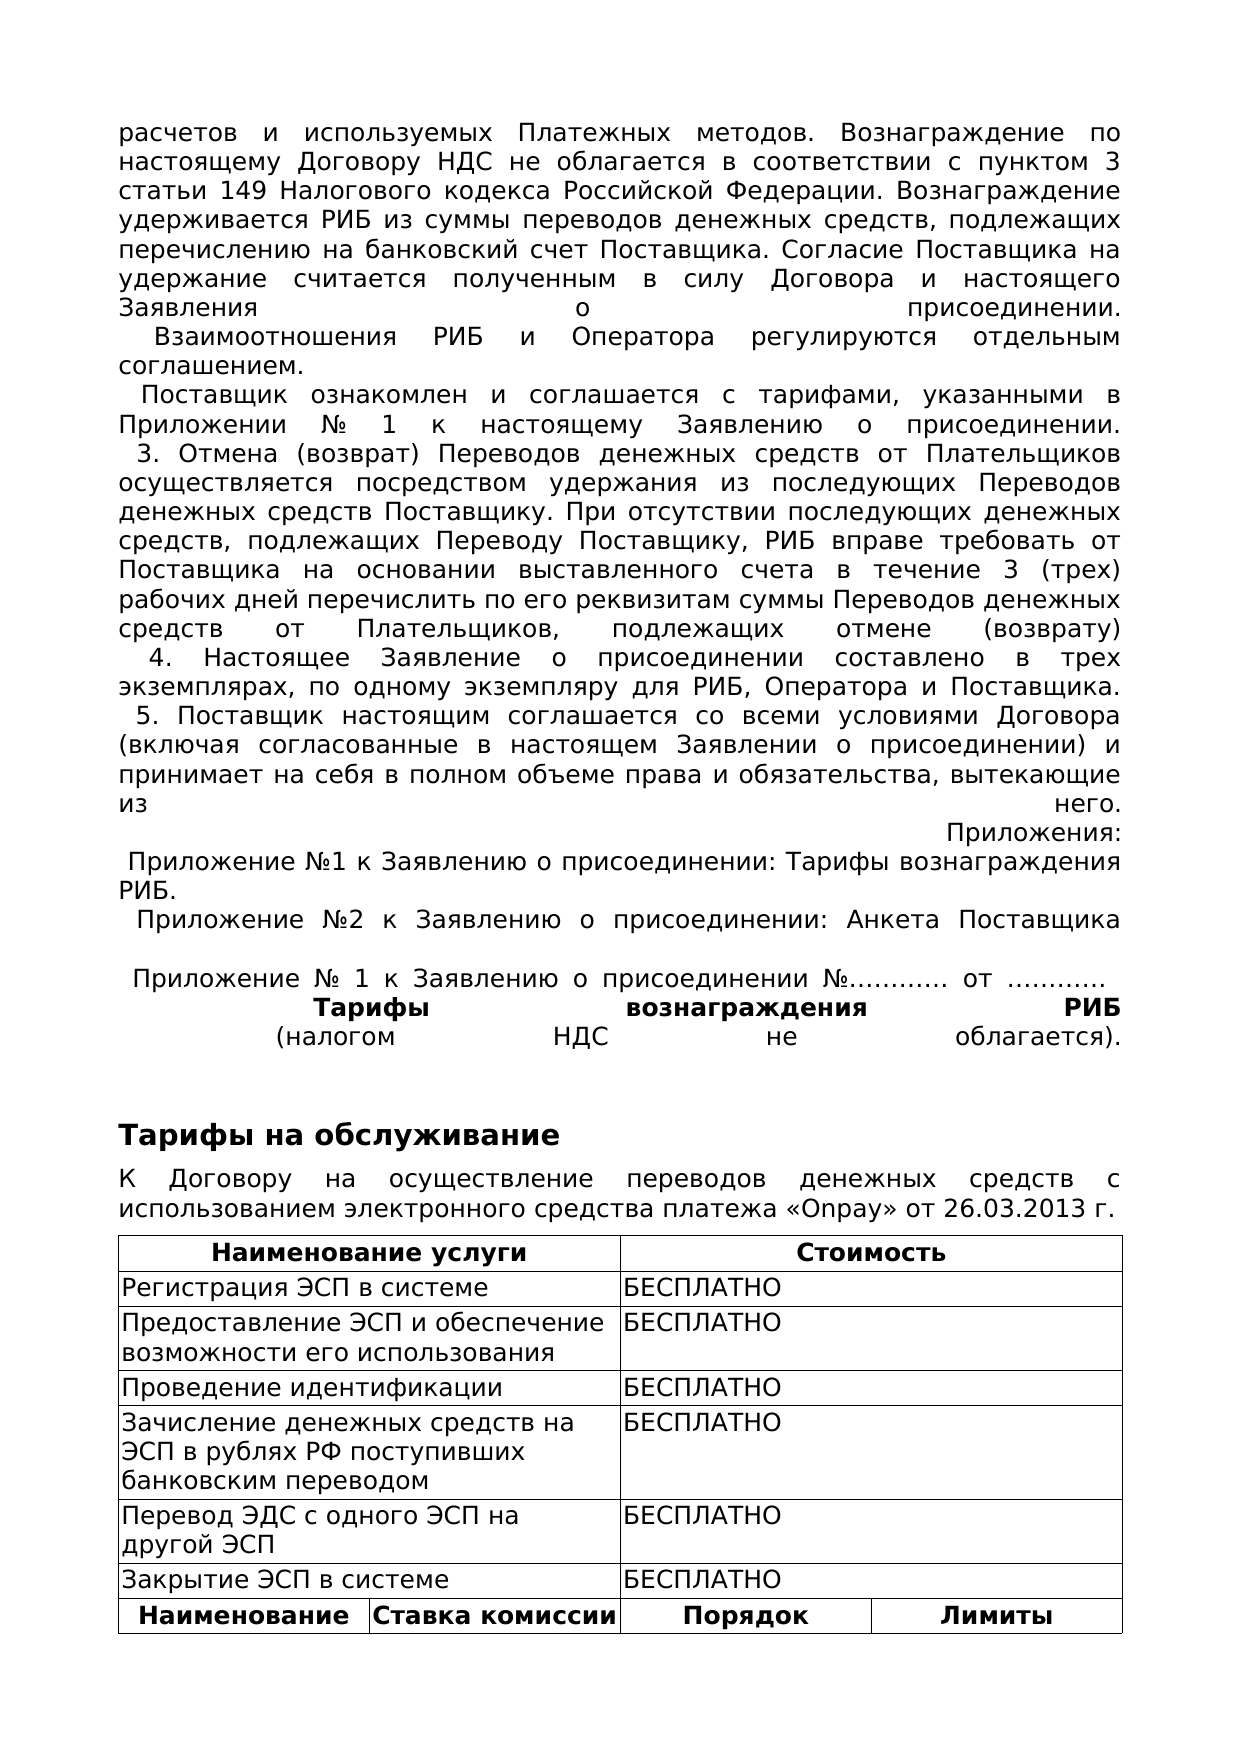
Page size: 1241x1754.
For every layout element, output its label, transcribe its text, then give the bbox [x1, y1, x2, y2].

table_cell БЕСПЛАТНО [621, 1500, 1122, 1563]
table_cell БЕСПЛАТНО [621, 1564, 1122, 1598]
table_cell Регистрация ЭСП в системе [119, 1272, 620, 1306]
table_cell Перевод ЭДС с одного ЭСП на другой ЭСП [119, 1500, 620, 1563]
table_header Стоимость [621, 1236, 1122, 1271]
table_cell Зачисление денежных средств на ЭСП в рублях РФ поступивших банковским переводом [119, 1406, 620, 1498]
table_header Наименование услуги [119, 1236, 620, 1271]
table_cell БЕСПЛАТНО [621, 1272, 1122, 1306]
table_cell БЕСПЛАТНО [621, 1406, 1122, 1498]
subtitle Тарифы на обслуживание [118, 1118, 1122, 1152]
text расчетов и используемых Платежных методов. Вознаграждение по настоящему Договору НДС не облагается в соответствии с пунктом 3 статьи 149 Налогового кодекса Российской Федерации. Вознаграждение удерживается РИБ из суммы переводов денежных средств, подлежащих перечислению на банковский счет Поставщика. Согласие Поставщика на удержание считается полученным в силу Договора и настоящего Заявления о присоединении. Взаимоотношения РИБ и Оператора регулируются отдельным соглашением. Поставщик ознакомлен и соглашается с тарифами, указанными в Приложении № 1 к настоящему Заявлению о присоединении. 3. Отмена (возврат) Переводов денежных средств от Плательщиков осуществляется посредством удержания из последующих Переводов денежных средств Поставщику. При отсутствии последующих денежных средств, подлежащих Переводу Поставщику, РИБ вправе требовать от Поставщика на основании выставленного счета в течение 3 (трех) рабочих дней перечислить по его реквизитам суммы Переводов денежных средств от Плательщиков, подлежащих отмене (возврату) 4. Настоящее Заявление о присоединении составлено в трех экземплярах, по одному экземпляру для РИБ, Оператора и Поставщика. 5. Поставщик настоящим соглашается со всеми условиями Договора (включая согласованные в настоящем Заявлении о присоединении) и принимает на себя в полном объеме права и обязательства, вытекающие из него. Приложения: Приложение №1 к Заявлению о присоединении: Тарифы вознаграждения РИБ. Приложение №2 к Заявлению о присоединении: Анкета Поставщика Приложение № 1 к Заявлению о присоединении №………… от ………… Тарифы вознаграждения РИБ (налогом НДС не облагается). [118, 118, 1122, 1081]
table_cell БЕСПЛАТНО [621, 1371, 1122, 1405]
table_header Ставка комиссии [370, 1599, 620, 1633]
table_header Порядок [621, 1599, 871, 1633]
table_cell Проведение идентификации [119, 1371, 620, 1405]
table_cell Закрытие ЭСП в системе [119, 1564, 620, 1598]
text К Договору на осуществление переводов денежных средств с использованием электронного средства платежа «Оnpay» от 26.03.2013 г. [118, 1164, 1122, 1223]
table_cell Предоставление ЭСП и обеспечение возможности его использования [119, 1307, 620, 1370]
table_header Лимиты [872, 1599, 1122, 1633]
table_header Наименование [119, 1599, 369, 1633]
table_cell БЕСПЛАТНО [621, 1307, 1122, 1370]
